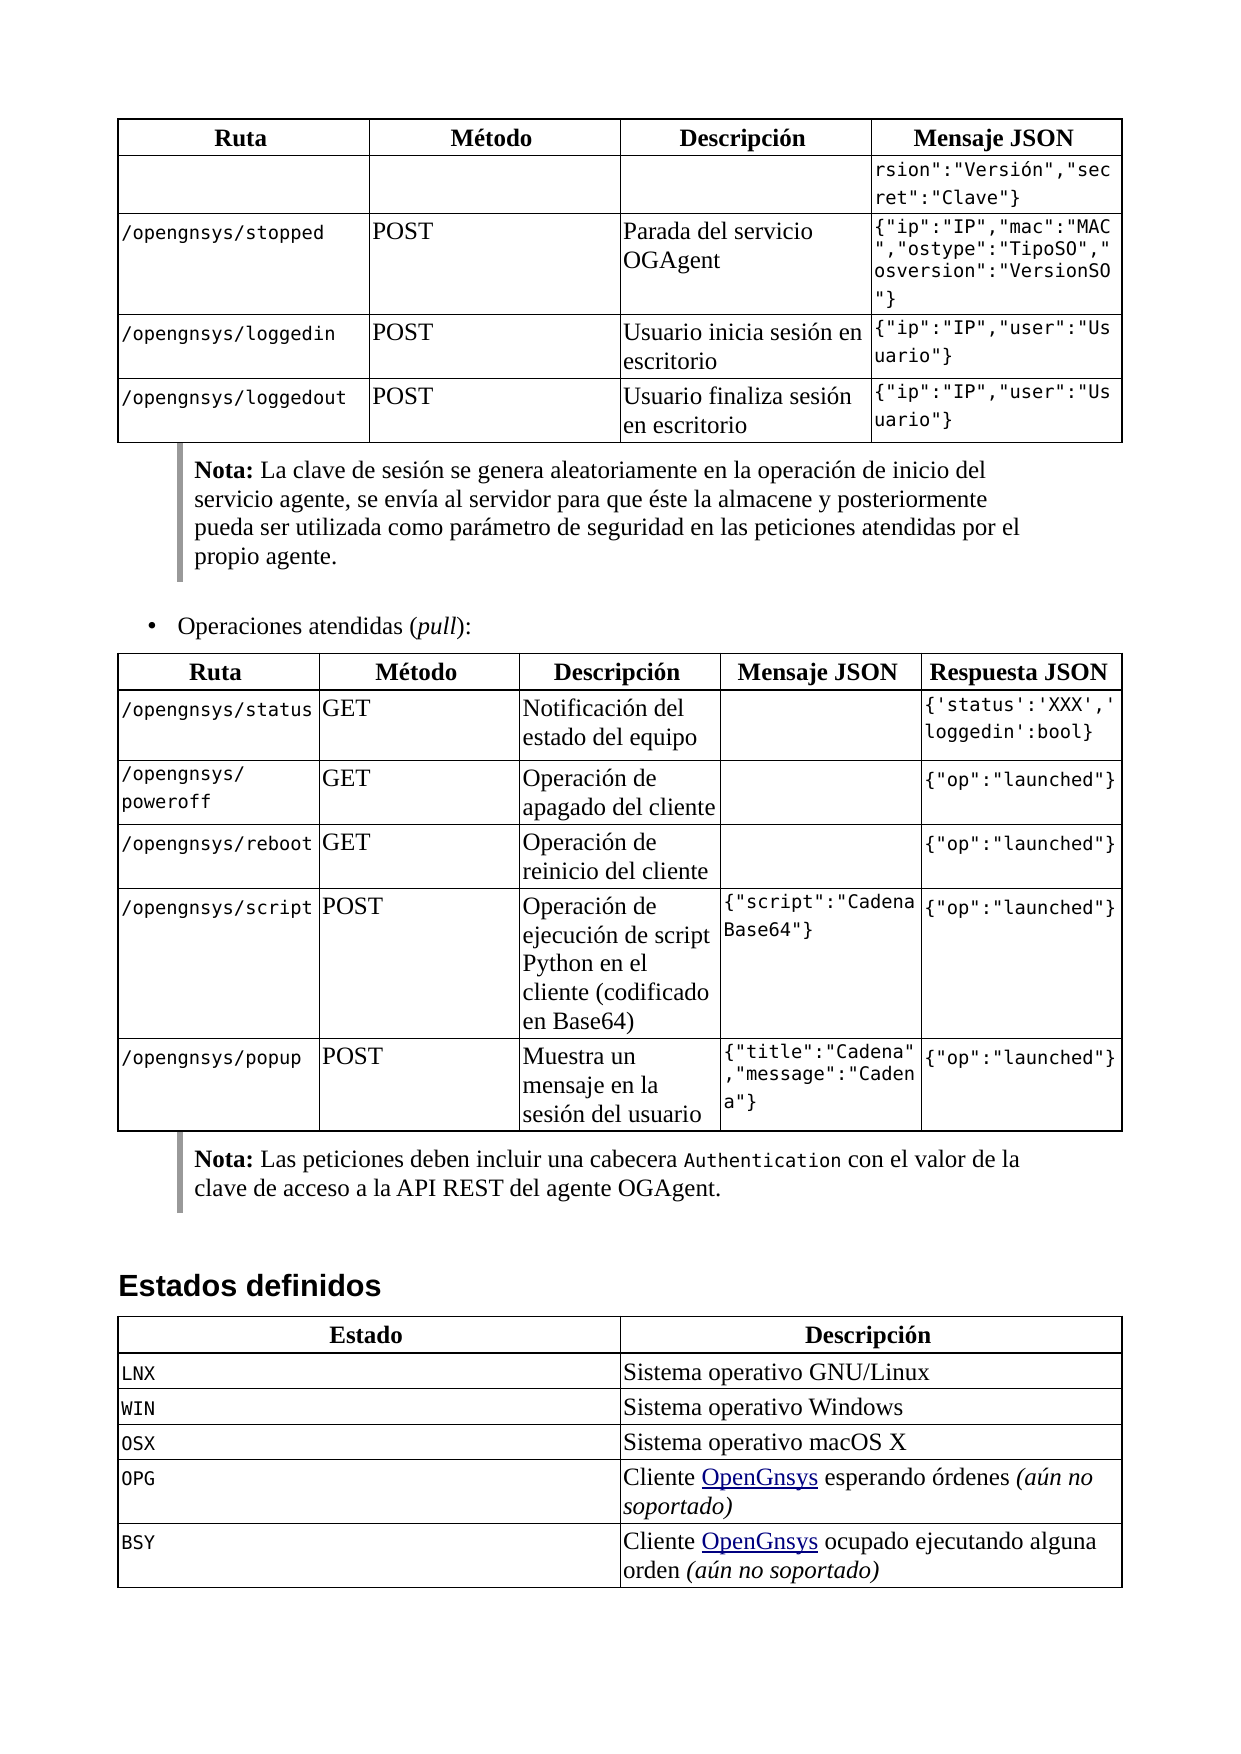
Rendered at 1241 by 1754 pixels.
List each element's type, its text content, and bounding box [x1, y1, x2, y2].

table_header Descripción [520, 654, 720, 689]
table_cell POST [320, 1039, 519, 1130]
table_cell Cliente OpenGnsys ocupado ejecutando alguna orden (aún no soportado) [621, 1524, 1121, 1587]
table_header Ruta [119, 120, 369, 154]
table_cell POST [370, 214, 620, 313]
table_cell {'status':'XXX','loggedin':bool} [922, 691, 1121, 759]
table_cell POST [320, 889, 519, 1038]
table_cell {"ip":"IP","user":"Usuario"} [872, 315, 1121, 377]
table_cell {"op":"launched"} [922, 825, 1121, 887]
table_cell Operación de apagado del cliente [520, 761, 720, 823]
table_cell /opengnsys/loggedin [119, 315, 369, 377]
table_cell {"title":"Cadena","message":"Cadena"} [721, 1039, 921, 1130]
table_cell LNX [119, 1354, 620, 1388]
table_header Ruta [119, 654, 319, 689]
table_cell BSY [119, 1524, 620, 1587]
table_cell GET [320, 761, 519, 823]
table_cell [119, 156, 369, 213]
table_cell {"script":"CadenaBase64"} [721, 889, 921, 1038]
table_cell {"ip":"IP","mac":"MAC","ostype":"TipoSO","osversion":"VersionSO"} [872, 214, 1121, 313]
table_cell Notificación del estado del equipo [520, 691, 720, 759]
table_cell Operación de reinicio del cliente [520, 825, 720, 887]
table_cell [370, 156, 620, 213]
table_cell [721, 761, 921, 823]
table_cell /opengnsys/popup [119, 1039, 319, 1130]
table_cell POST [370, 315, 620, 377]
table_cell [621, 156, 871, 213]
table_cell /opengnsys/status [119, 691, 319, 759]
table_cell GET [320, 825, 519, 887]
table_cell Usuario finaliza sesión en escritorio [621, 379, 871, 441]
table_cell {"op":"launched"} [922, 761, 1121, 823]
table_cell /opengnsys/reboot [119, 825, 319, 887]
table_cell GET [320, 691, 519, 759]
list Operaciones atendidas (pull): [148, 611, 1122, 640]
table_cell OSX [119, 1425, 620, 1459]
table_cell {"ip":"IP","user":"Usuario"} [872, 379, 1121, 441]
table_cell rsion":"Versión","secret":"Clave"} [872, 156, 1121, 213]
table_cell Sistema operativo Windows [621, 1389, 1121, 1423]
table_header Mensaje JSON [721, 654, 921, 689]
text Nota: Las peticiones deben incluir una cabecera Authentication con el valor de la clave de acceso a la API REST del agente OGAgent. [183, 1132, 1063, 1213]
table_cell WIN [119, 1389, 620, 1423]
table_cell Cliente OpenGnsys esperando órdenes (aún no soportado) [621, 1460, 1121, 1523]
subtitle Estados definidos [118, 1268, 1122, 1303]
table_cell Operación de ejecución de script Python en el cliente (codificado en Base64) [520, 889, 720, 1038]
table_cell [721, 825, 921, 887]
table_cell /opengnsys/script [119, 889, 319, 1038]
text Nota: La clave de sesión se genera aleatoriamente en la operación de inicio del servicio agente, se envía al servidor para que éste la almacene y posteriormente pueda ser utilizada como parámetro de seguridad en las peticiones atendidas por el propio agente. [183, 443, 1063, 582]
table_header Estado [119, 1317, 620, 1352]
table_cell /opengnsys/poweroff [119, 761, 319, 823]
table_cell /opengnsys/stopped [119, 214, 369, 313]
table_header Método [320, 654, 519, 689]
table_cell {"op":"launched"} [922, 889, 1121, 1038]
table_cell /opengnsys/loggedout [119, 379, 369, 441]
table_cell Sistema operativo macOS X [621, 1425, 1121, 1459]
table_header Mensaje JSON [872, 120, 1121, 154]
table_cell Muestra un mensaje en la sesión del usuario [520, 1039, 720, 1130]
table_cell [721, 691, 921, 759]
table_header Descripción [621, 120, 871, 154]
table_cell Sistema operativo GNU/Linux [621, 1354, 1121, 1388]
table_cell {"op":"launched"} [922, 1039, 1121, 1130]
table_header Descripción [621, 1317, 1121, 1352]
table_cell Parada del servicio OGAgent [621, 214, 871, 313]
table_header Método [370, 120, 620, 154]
table_cell POST [370, 379, 620, 441]
table_cell OPG [119, 1460, 620, 1523]
table_header Respuesta JSON [922, 654, 1121, 689]
table_cell Usuario inicia sesión en escritorio [621, 315, 871, 377]
